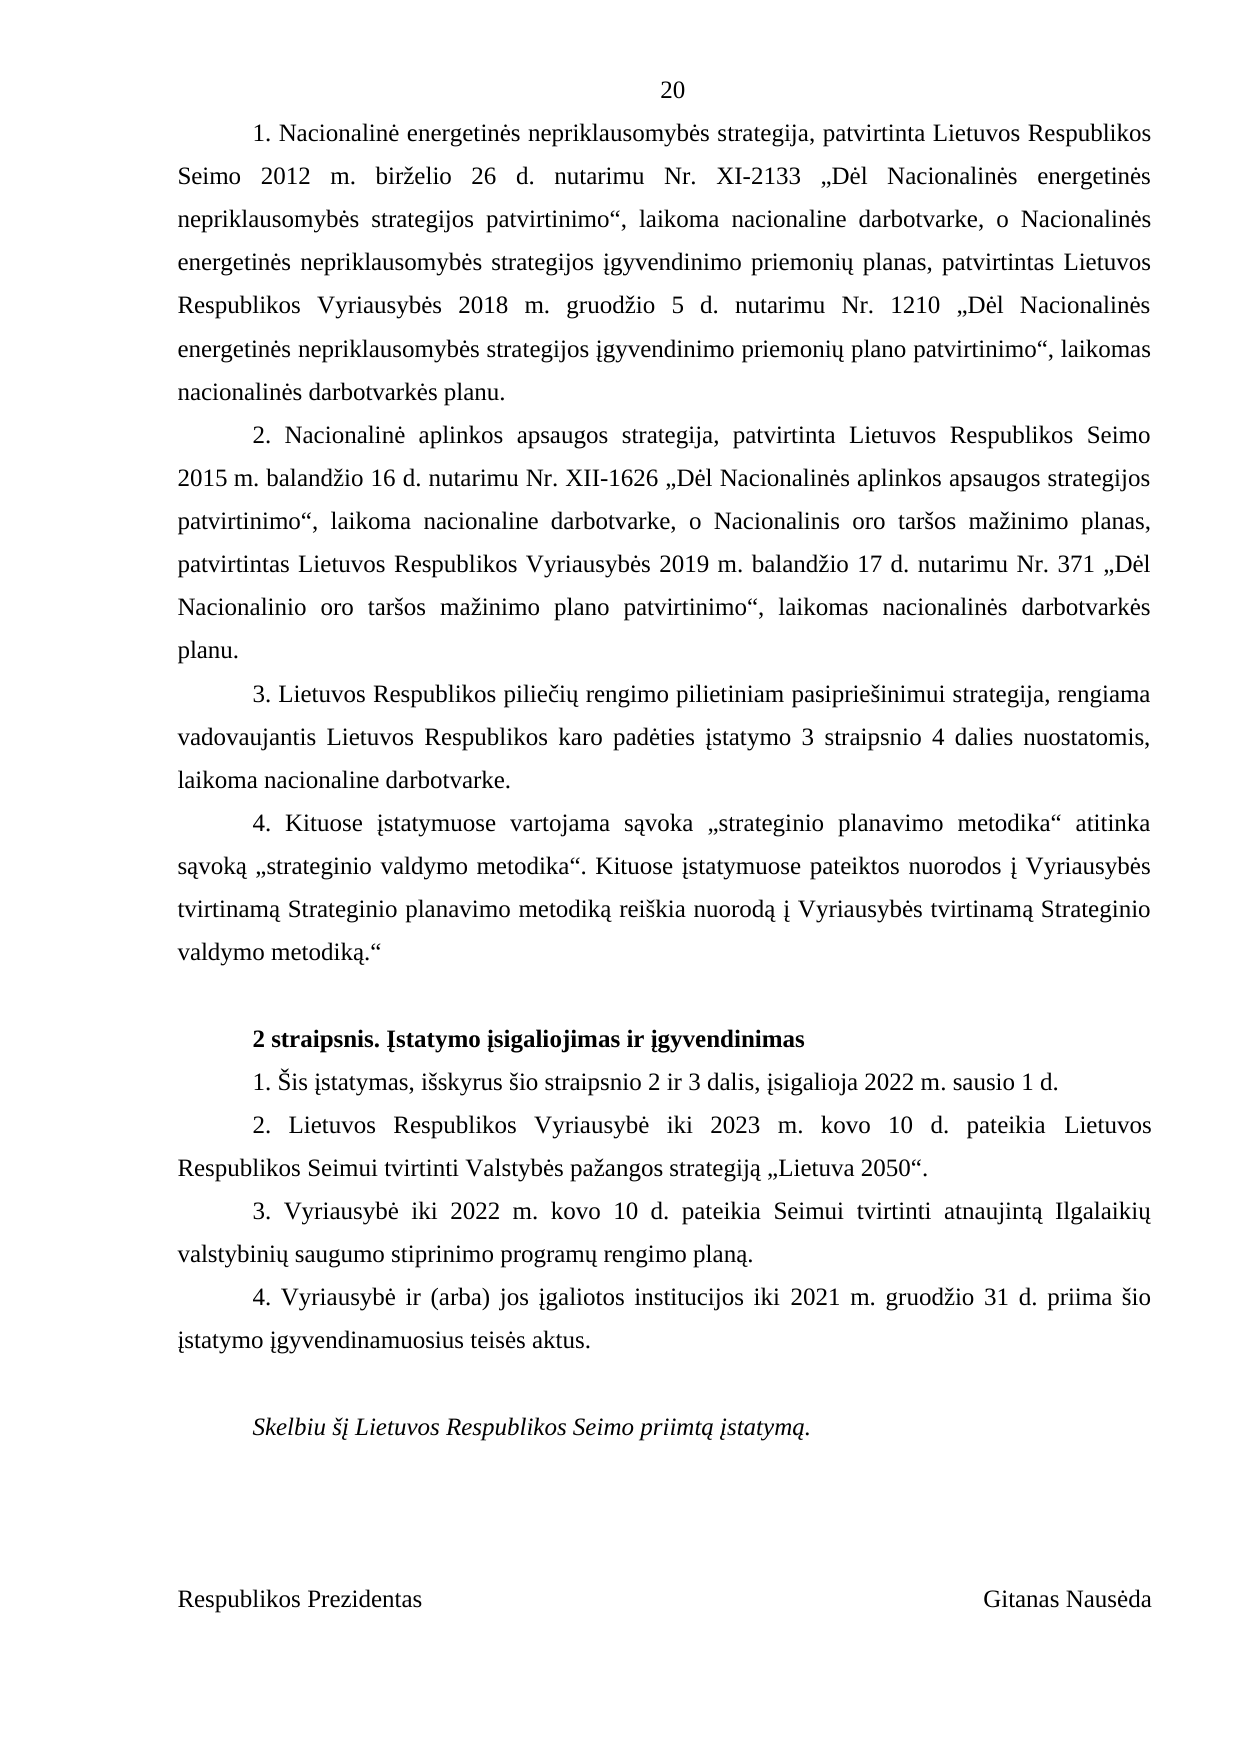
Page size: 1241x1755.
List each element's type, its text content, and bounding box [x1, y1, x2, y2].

text 4. Vyriausybė ir (arba) jos įgaliotos institucijos iki 2021 m. gruodžio 31 d. priima šio įstatymo įgyvendinamuosius teisės aktus. [177, 1282, 1152, 1354]
text 2. Nacionalinė aplinkos apsaugos strategija, patvirtinta Lietuvos Respublikos Seimo 2015 m. balandžio 16 d. nutarimu Nr. XII-1626 „Dėl Nacionalinės aplinkos apsaugos strategijos patvirtinimo“, laikoma nacionaline darbotvarke, o Nacionalinis oro taršos mažinimo planas, patvirtintas Lietuvos Respublikos Vyriausybės 2019 m. balandžio 17 d. nutarimu Nr. 371 „Dėl Nacionalinio oro taršos mažinimo plano patvirtinimo“, laikomas nacionalinės darbotvarkės planu. [177, 420, 1152, 664]
text 4. Kituose įstatymuose vartojama sąvoka „strateginio planavimo metodika“ atitinka sąvoką „strateginio valdymo metodika“. Kituose įstatymuose pateiktos nuorodos į Vyriausybės tvirtinamą Strateginio planavimo metodiką reiškia nuorodą į Vyriausybės tvirtinamą Strateginio valdymo metodiką.“ [177, 808, 1152, 966]
text 2 straipsnis. Įstatymo įsigaliojimas ir įgyvendinimas [177, 1024, 1152, 1052]
text Respublikos Prezidentas Gitanas Nausėda [177, 1584, 1152, 1613]
text 2. Lietuvos Respublikos Vyriausybė iki 2023 m. kovo 10 d. pateikia Lietuvos Respublikos Seimui tvirtinti Valstybės pažangos strategiją „Lietuva 2050“. [177, 1110, 1152, 1182]
text Skelbiu šį Lietuvos Respublikos Seimo priimtą įstatymą. [177, 1412, 1152, 1441]
text 3. Vyriausybė iki 2022 m. kovo 10 d. pateikia Seimui tvirtinti atnaujintą Ilgalaikių valstybinių saugumo stiprinimo programų rengimo planą. [177, 1196, 1152, 1268]
text 3. Lietuvos Respublikos piliečių rengimo pilietiniam pasipriešinimui strategija, rengiama vadovaujantis Lietuvos Respublikos karo padėties įstatymo 3 straipsnio 4 dalies nuostatomis, laikoma nacionaline darbotvarke. [177, 679, 1152, 794]
text 1. Nacionalinė energetinės nepriklausomybės strategija, patvirtinta Lietuvos Respublikos Seimo 2012 m. birželio 26 d. nutarimu Nr. XI-2133 „Dėl Nacionalinės energetinės nepriklausomybės strategijos patvirtinimo“, laikoma nacionaline darbotvarke, o Nacionalinės energetinės nepriklausomybės strategijos įgyvendinimo priemonių planas, patvirtintas Lietuvos Respublikos Vyriausybės 2018 m. gruodžio 5 d. nutarimu Nr. 1210 „Dėl Nacionalinės energetinės nepriklausomybės strategijos įgyvendinimo priemonių plano patvirtinimo“, laikomas nacionalinės darbotvarkės planu. [177, 118, 1152, 406]
text 1. Šis įstatymas, išskyrus šio straipsnio 2 ir 3 dalis, įsigalioja 2022 m. sausio 1 d. [177, 1067, 1152, 1096]
